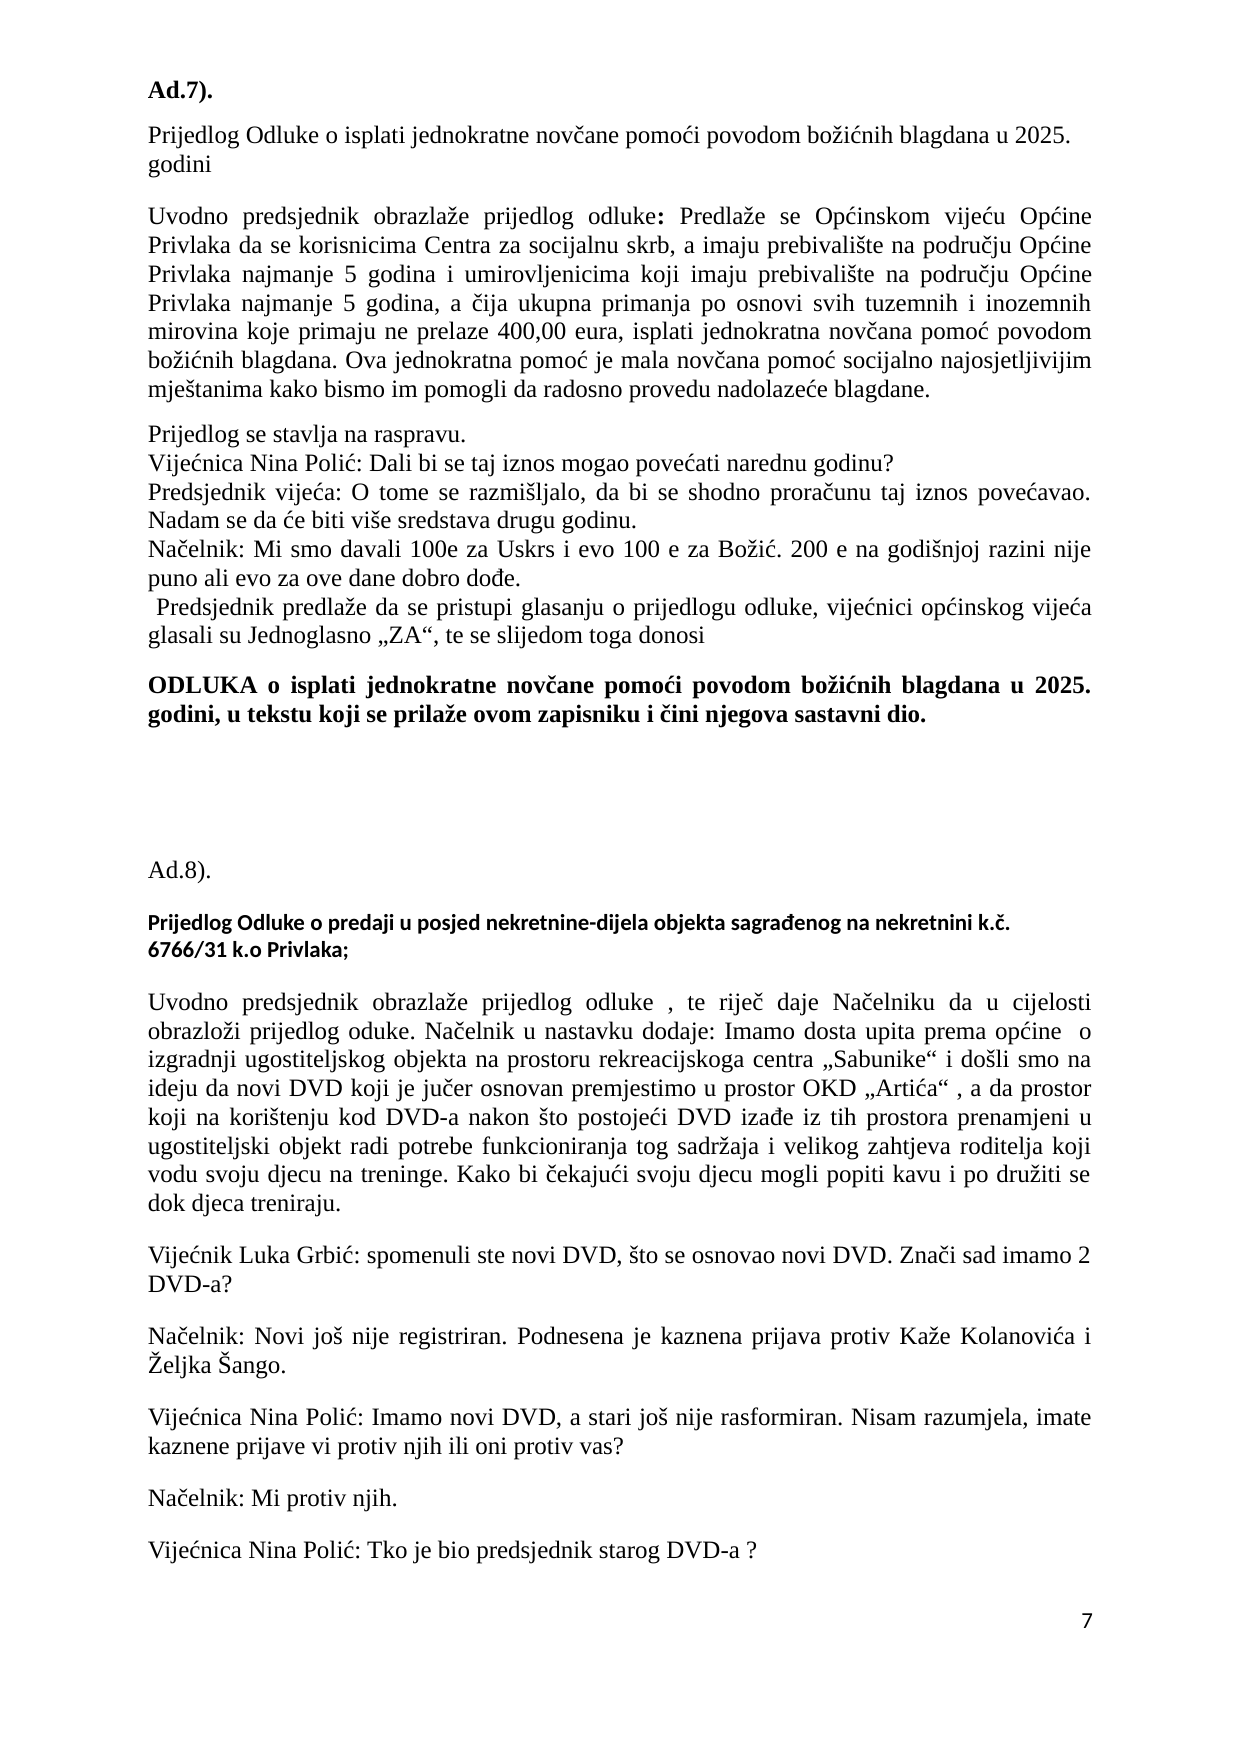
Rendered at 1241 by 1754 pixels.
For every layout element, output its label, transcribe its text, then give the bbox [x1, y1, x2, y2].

text Predsjednik predlaže da se pristupi glasanju o prijedlogu odluke, vijećnici općinskog vijeća glasali su Jednoglasno „ZA“, te se slijedom toga donosi [148, 592, 1093, 649]
text Vijećnica Nina Polić: Dali bi se taj iznos mogao povećati narednu godinu? [148, 448, 1092, 477]
text Vijećnik Luka Grbić: spomenuli ste novi DVD, što se osnovao novi DVD. Znači sad imamo 2 DVD-a? [148, 1241, 1093, 1298]
text Ad.8). [148, 855, 1093, 884]
text Načelnik: Mi protiv njih. [148, 1483, 1093, 1512]
text Prijedlog Odluke o isplati jednokratne novčane pomoći povodom božićnih blagdana u 2025. godini [148, 120, 1093, 178]
text Predsjednik vijeća: O tome se razmišljalo, da bi se shodno proračunu taj iznos povećavao. Nadam se da će biti više sredstava drugu godinu. [148, 477, 1092, 534]
text Prijedlog se stavlja na raspravu. [148, 419, 1092, 448]
text Ad.7). [148, 75, 1093, 104]
text Uvodno predsjednik obrazlaže prijedlog odluke: Predlaže se Općinskom vijeću Općine Privlaka da se korisnicima Centra za socijalnu skrb, a imaju prebivalište na području Općine Privlaka najmanje 5 godina i umirovljenicima koji imaju prebivalište na području Općine Privlaka najmanje 5 godina, a čija ukupna primanja po osnovi svih tuzemnih i inozemnih mirovina koje primaju ne prelaze 400,00 eura, isplati jednokratna novčana pomoć povodom božićnih blagdana. Ova jednokratna pomoć je mala novčana pomoć socijalno najosjetljivijim mještanima kako bismo im pomogli da radosno provedu nadolazeće blagdane. [148, 201, 1093, 403]
text Uvodno predsjednik obrazlaže prijedlog odluke , te riječ daje Načelniku da u cijelosti obrazloži prijedlog oduke. Načelnik u nastavku dodaje: Imamo dosta upita prema općine o izgradnji ugostiteljskog objekta na prostoru rekreacijskoga centra „Sabunike“ i došli smo na ideju da novi DVD koji je jučer osnovan premjestimo u prostor OKD „Artića“ , a da prostor koji na korištenju kod DVD-a nakon što postojeći DVD izađe iz tih prostora prenamjeni u ugostiteljski objekt radi potrebe funkcioniranja tog sadržaja i velikog zahtjeva roditelja koji vodu svoju djecu na treninge. Kako bi čekajući svoju djecu mogli popiti kavu i po družiti se dok djeca treniraju. [148, 987, 1093, 1217]
text Načelnik: Novi još nije registriran. Podnesena je kaznena prijava protiv Kaže Kolanovića i Željka Šango. [148, 1321, 1093, 1379]
text Prijedlog Odluke o predaji u posjed nekretnine-dijela objekta sagrađenog na nekretnini k.č. 6766/31 k.o Privlaka; [148, 908, 1093, 964]
text Vijećnica Nina Polić: Imamo novi DVD, a stari još nije rasformiran. Nisam razumjela, imate kaznene prijave vi protiv njih ili oni protiv vas? [148, 1402, 1093, 1460]
text ODLUKA o isplati jednokratne novčane pomoći povodom božićnih blagdana u 2025. godini, u tekstu koji se prilaže ovom zapisniku i čini njegova sastavni dio. [148, 670, 1093, 728]
text Načelnik: Mi smo davali 100e za Uskrs i evo 100 e za Božić. 200 e na godišnjoj razini nije puno ali evo za ove dane dobro dođe. [148, 534, 1092, 592]
text Vijećnica Nina Polić: Tko je bio predsjednik starog DVD-a ? [148, 1536, 1093, 1564]
